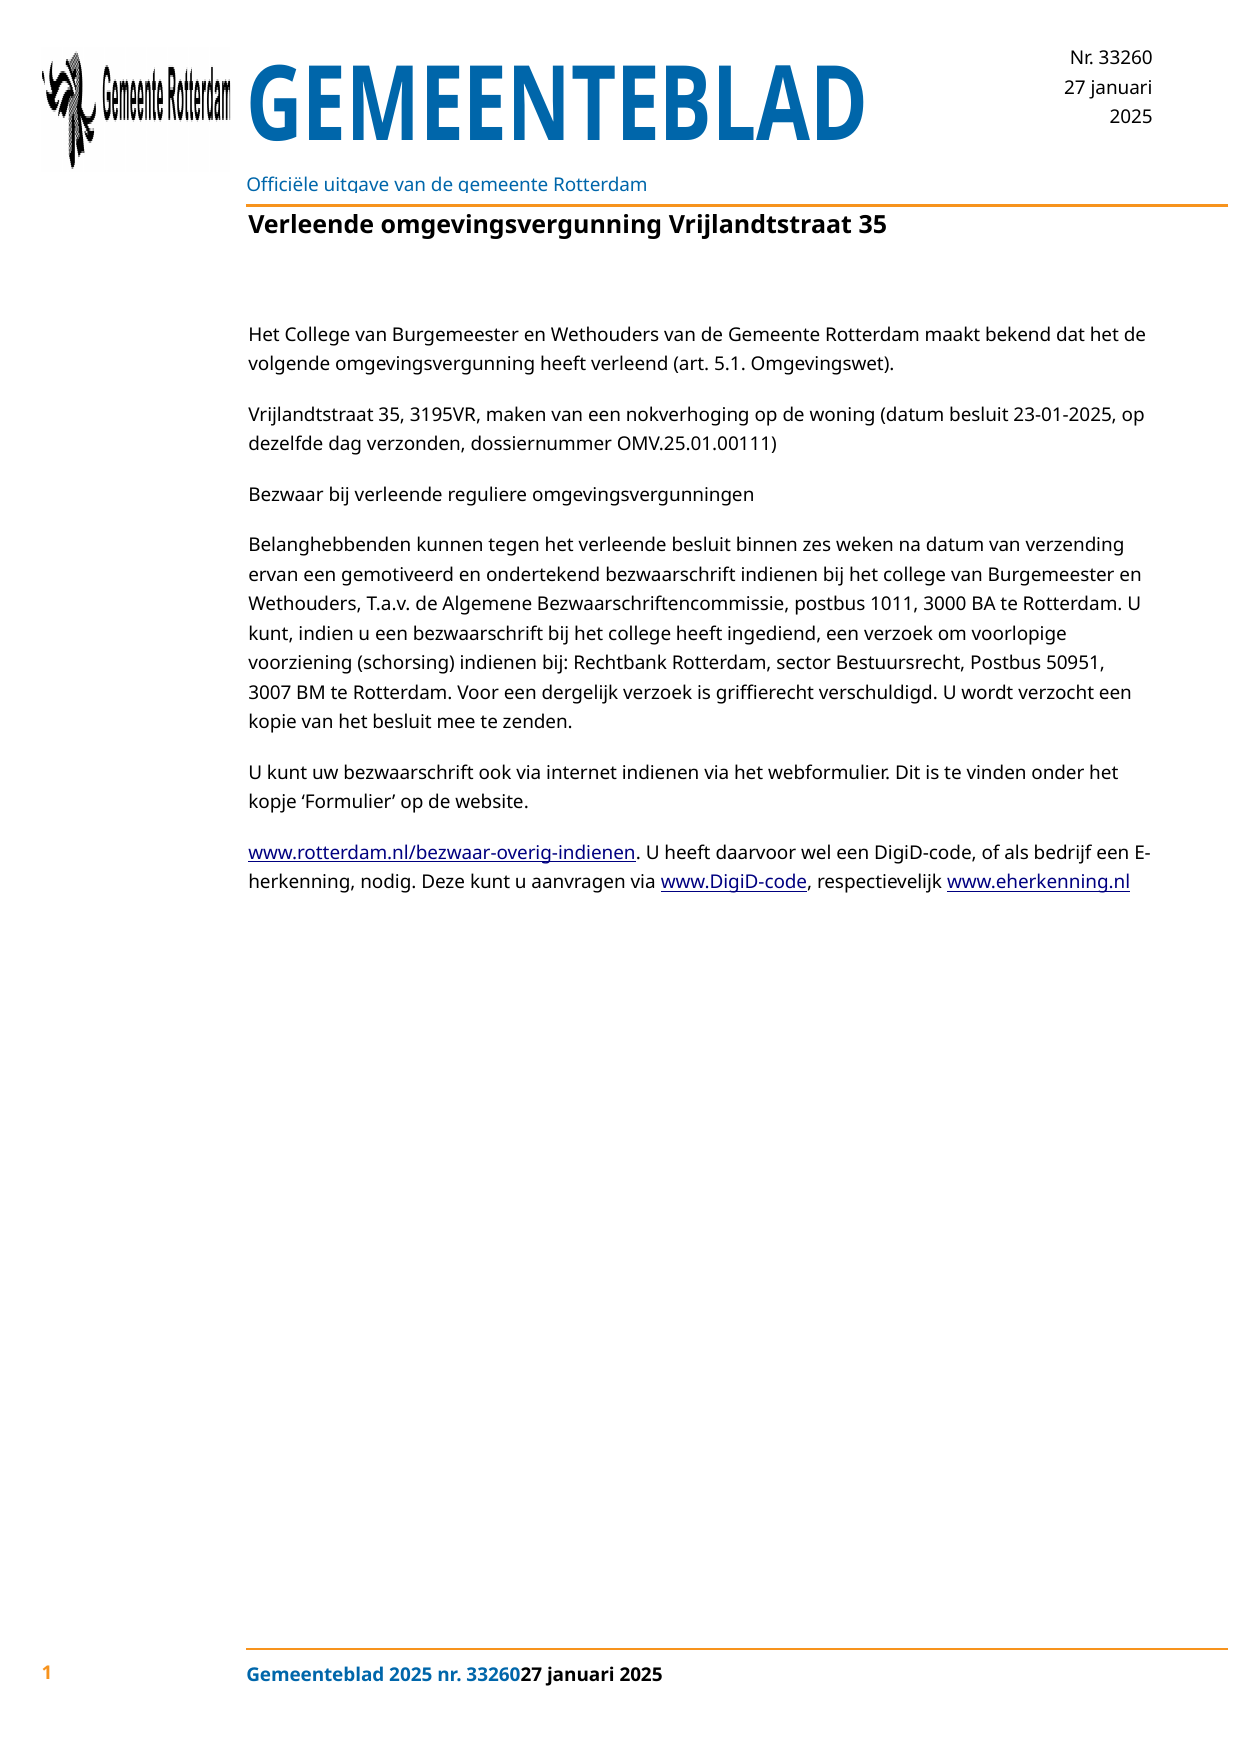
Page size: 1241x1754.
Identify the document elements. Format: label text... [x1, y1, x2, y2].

picture [41, 47, 231, 172]
text U kunt uw bezwaarschrift ook via internet indienen via het webformulier. Dit is te vinden onder het kopje ‘Formulier’ op de website. [248, 759, 1152, 814]
text www.rotterdam.nl/bezwaar-overig-indienen. U heeft daarvoor wel een DigiD-code, of als bedrijf een E-herkenning, nodig. Deze kunt u aanvragen via www.DigiD-code, respectievelijk www.eherkenning.nl [248, 839, 1152, 894]
text Verleende omgevingsvergunning Vrijlandtstraat 35 [248, 207, 1152, 241]
text Het College van Burgemeester en Wethouders van de Gemeente Rotterdam maakt bekend dat het de volgende omgevingsvergunning heeft verleend (art. 5.1. Omgevingswet). [248, 321, 1152, 376]
text Bezwaar bij verleende reguliere omgevingsvergunningen [248, 481, 1152, 506]
text Vrijlandtstraat 35, 3195VR, maken van een nokverhoging op de woning (datum besluit 23-01-2025, op dezelfde dag verzonden, dossiernummer OMV.25.01.00111) [248, 401, 1152, 456]
text Belanghebbenden kunnen tegen het verleende besluit binnen zes weken na datum van verzending ervan een gemotiveerd en ondertekend bezwaarschrift indienen bij het college van Burgemeester en Wethouders, T.a.v. de Algemene Bezwaarschriftencommissie, postbus 1011, 3000 BA te Rotterdam. U kunt, indien u een bezwaarschrift bij het college heeft ingediend, een verzoek om voorlopige voorziening (schorsing) indienen bij: Rechtbank Rotterdam, sector Bestuursrecht, Postbus 50951, 3007 BM te Rotterdam. Voor een dergelijk verzoek is griffierecht verschuldigd. U wordt verzocht een kopie van het besluit mee te zenden. [248, 531, 1152, 734]
